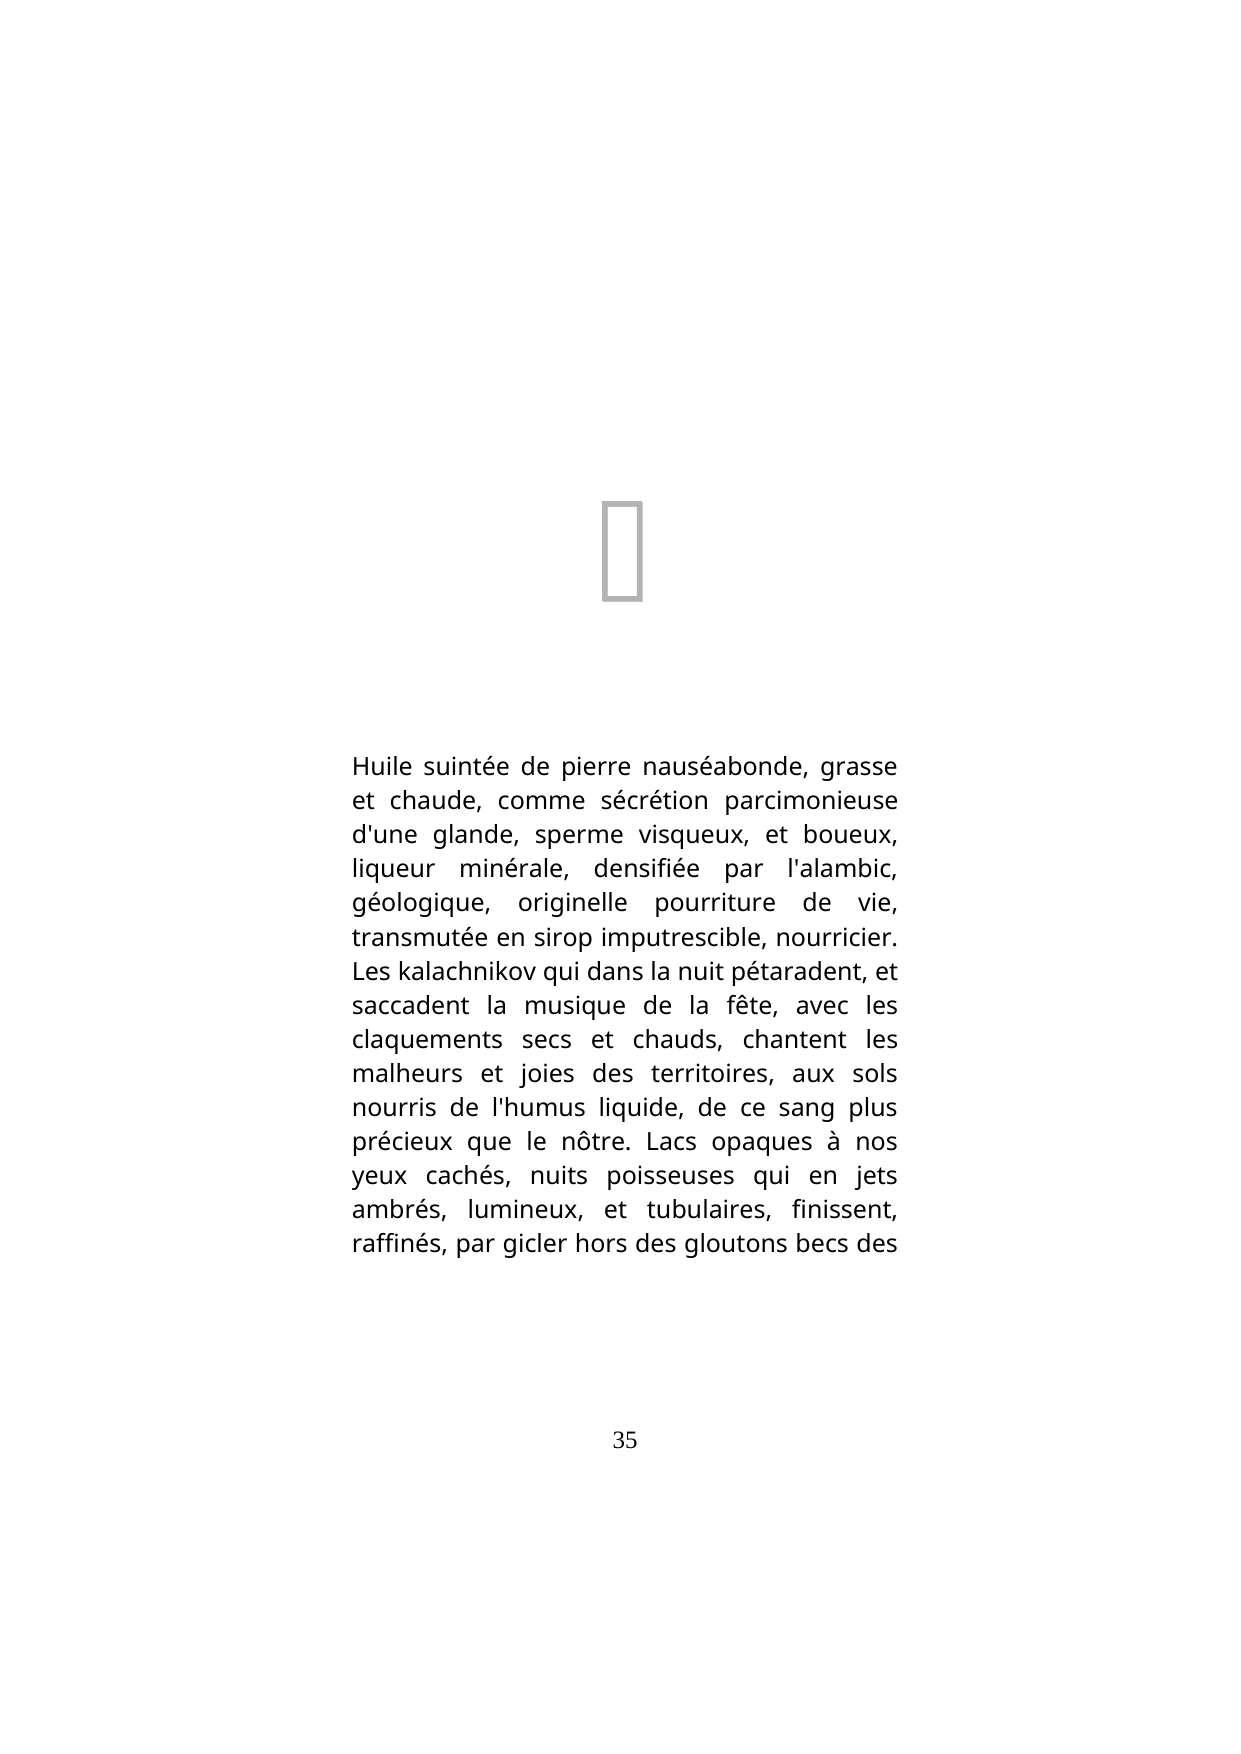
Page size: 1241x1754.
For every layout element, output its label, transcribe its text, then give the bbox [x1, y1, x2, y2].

text Huile suintée de pierre nauséabonde, grasse et chaude, comme sécrétion parcimonieuse d'une glande, sperme visqueux, et boueux, liqueur minérale, densifiée par l'alambic, géologique, originelle pourriture de vie, transmutée en sirop imputrescible, nourricier. Les kalachnikov qui dans la nuit pétaradent, et saccadent la musique de la fête, avec les claquements secs et chauds, chantent les malheurs et joies des territoires, aux sols nourris de l'humus liquide, de ce sang plus précieux que le nôtre. Lacs opaques à nos yeux cachés, nuits poisseuses qui en jets ambrés, lumineux, et tubulaires, finissent, raffinés, par gicler hors des gloutons becs des [352, 749, 898, 1260]
text  [352, 498, 898, 634]
